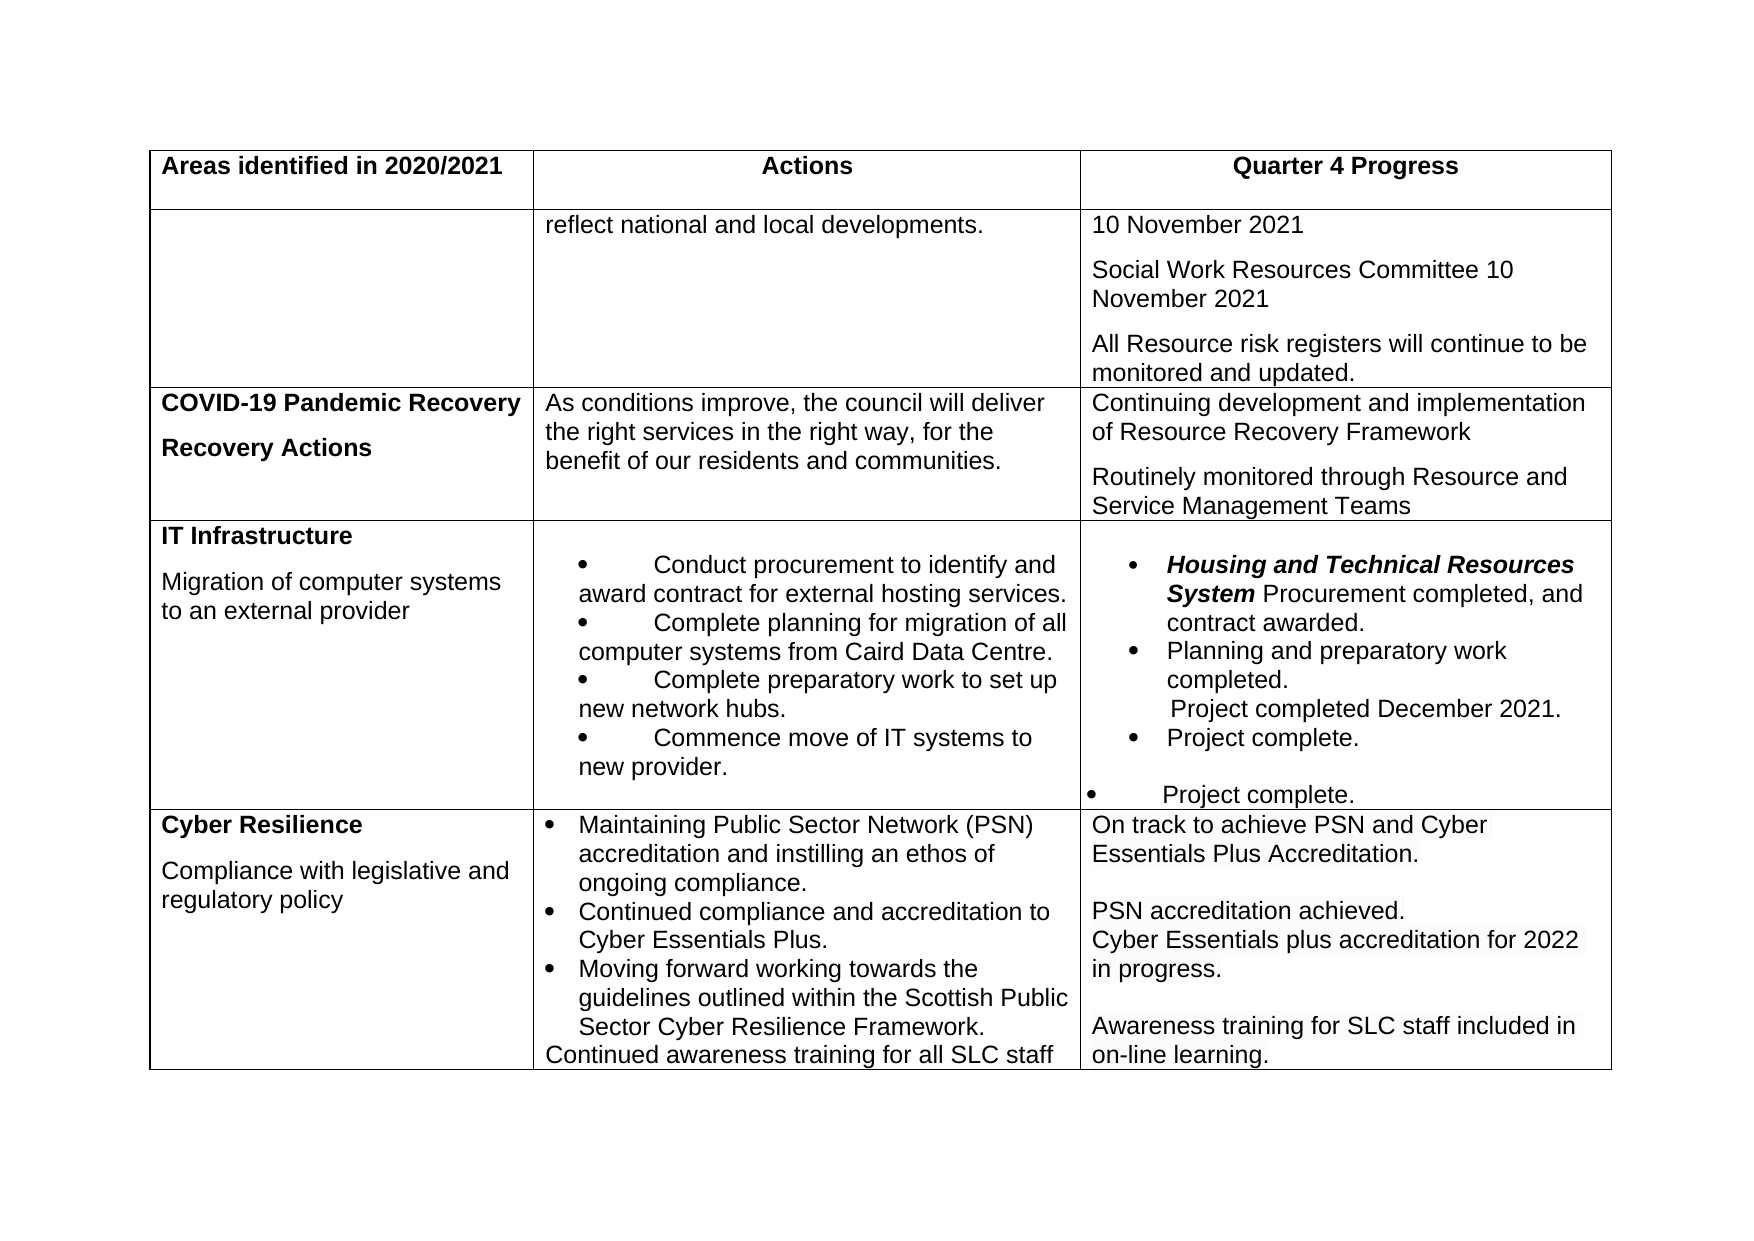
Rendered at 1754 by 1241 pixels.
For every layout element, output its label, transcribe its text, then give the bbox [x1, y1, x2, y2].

table_cell Continuing development and implementation of Resource Recovery Framework Routinely monitored through Resource and Service Management Teams [1081, 388, 1611, 520]
table_cell Cyber Resilience Compliance with legislative and regulatory policy [151, 810, 533, 1069]
table_header Areas identified in 2020/2021 [151, 151, 533, 208]
table_cell reflect national and local developments. [534, 210, 1080, 387]
table_header Actions [534, 151, 1080, 208]
table_cell [151, 210, 533, 387]
table_cell Conduct procurement to identify and award contract for external hosting services. Complete planning for migration of all computer systems from Caird Data Centre. Complete preparatory work to set up new network hubs. Commence move of IT systems to new provider. [534, 521, 1080, 809]
table_cell Maintaining Public Sector Network (PSN) accreditation and instilling an ethos of ongoing compliance. Continued compliance and accreditation to Cyber Essentials Plus. Moving forward working towards the guidelines outlined within the Scottish Public Sector Cyber Resilience Framework. Continued awareness training for all SLC staff [534, 810, 1080, 1069]
table_cell On track to achieve PSN and Cyber Essentials Plus Accreditation. PSN accreditation achieved. Cyber Essentials plus accreditation for 2022 in progress. Awareness training for SLC staff included in on-line learning. [1081, 810, 1611, 1069]
table_cell As conditions improve, the council will deliver the right services in the right way, for the benefit of our residents and communities. [534, 388, 1080, 520]
table_cell Housing and Technical Resources System Procurement completed, and contract awarded. Planning and preparatory work completed. Project completed December 2021. Project complete. Project complete. [1081, 521, 1611, 809]
table_header Quarter 4 Progress [1081, 151, 1611, 208]
table_cell COVID-19 Pandemic Recovery Recovery Actions [151, 388, 533, 520]
table_cell IT Infrastructure Migration of computer systems to an external provider [151, 521, 533, 809]
table_cell 10 November 2021 Social Work Resources Committee 10 November 2021 All Resource risk registers will continue to be monitored and updated. [1081, 210, 1611, 387]
